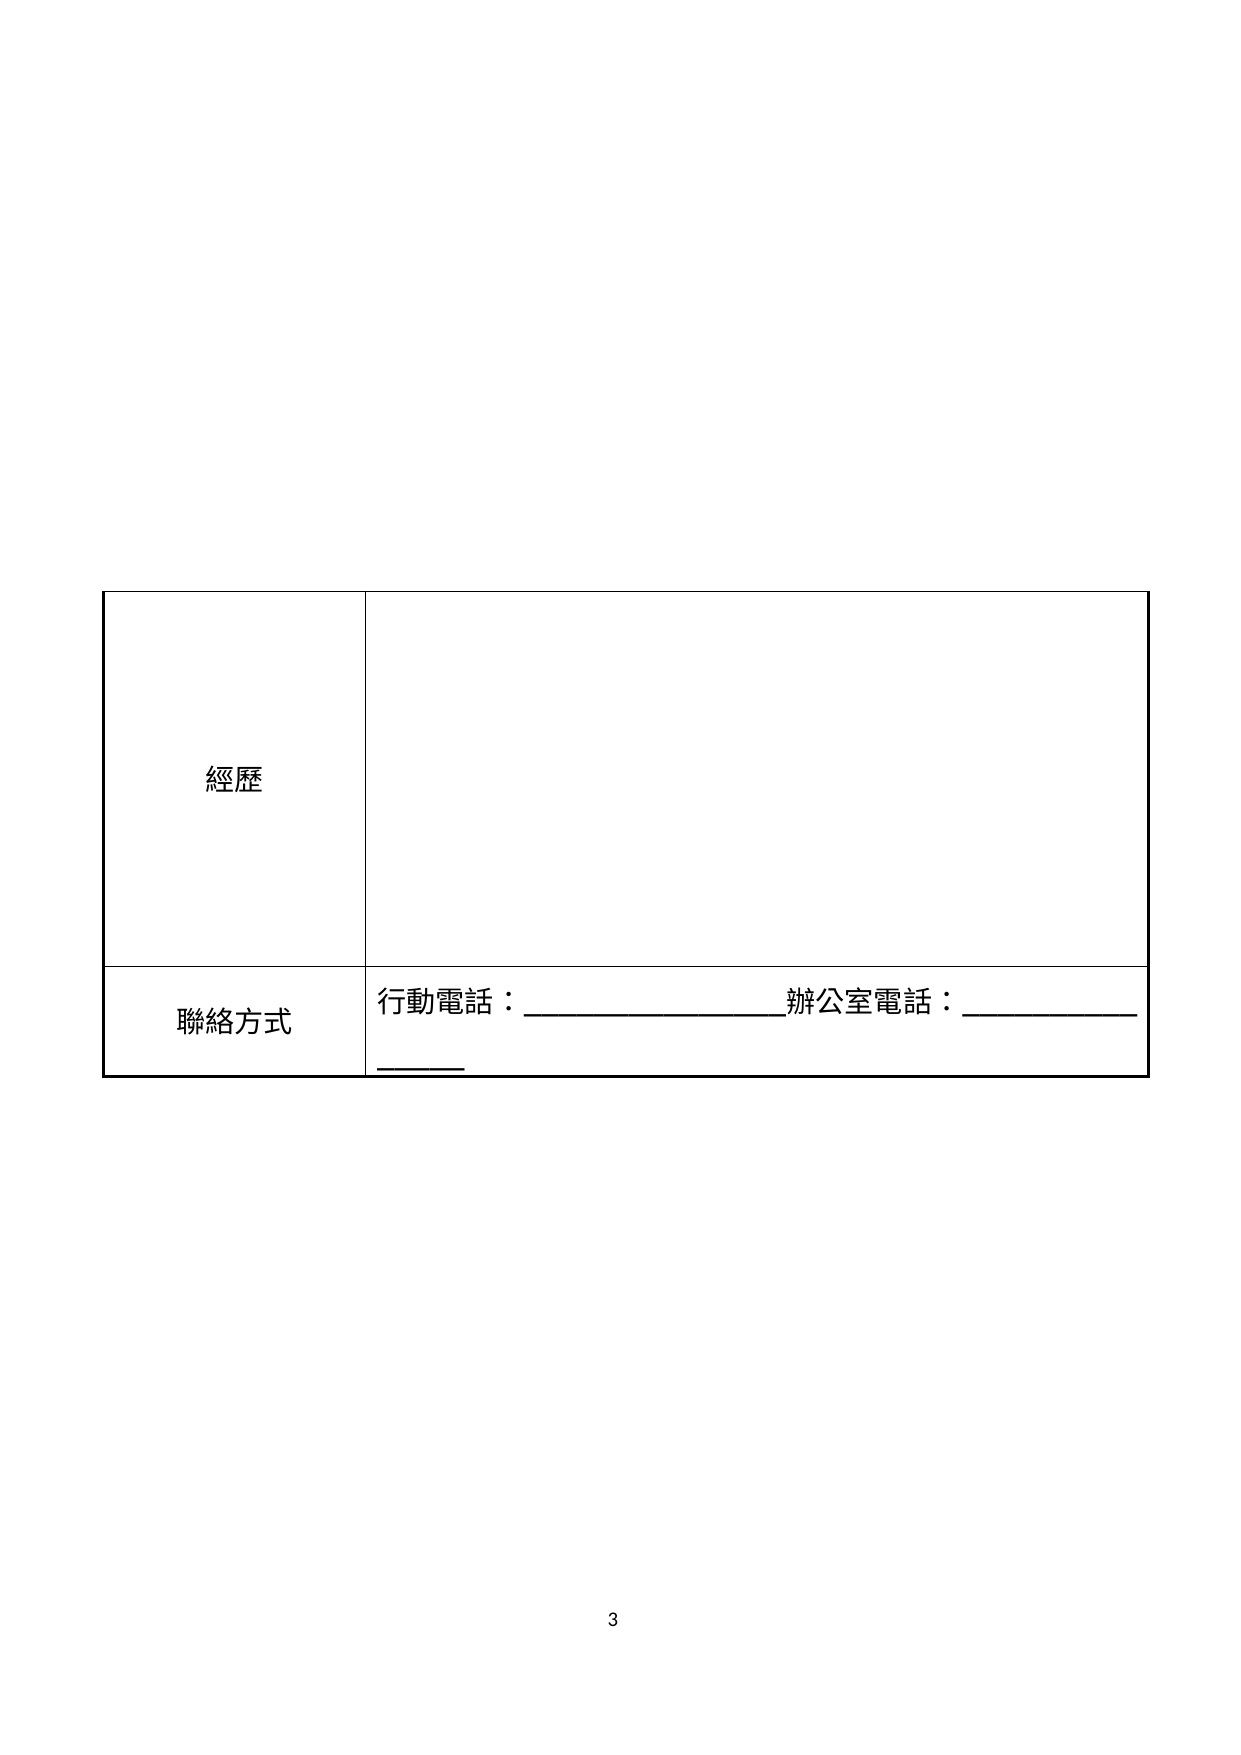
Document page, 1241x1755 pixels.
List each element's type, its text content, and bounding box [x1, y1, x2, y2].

table_cell 經歷 [105, 592, 365, 966]
table_cell [366, 592, 1147, 966]
table_cell 聯絡方式 [105, 967, 365, 1075]
table_cell 行動電話：_______________辦公室電話：_______________ [366, 967, 1147, 1075]
